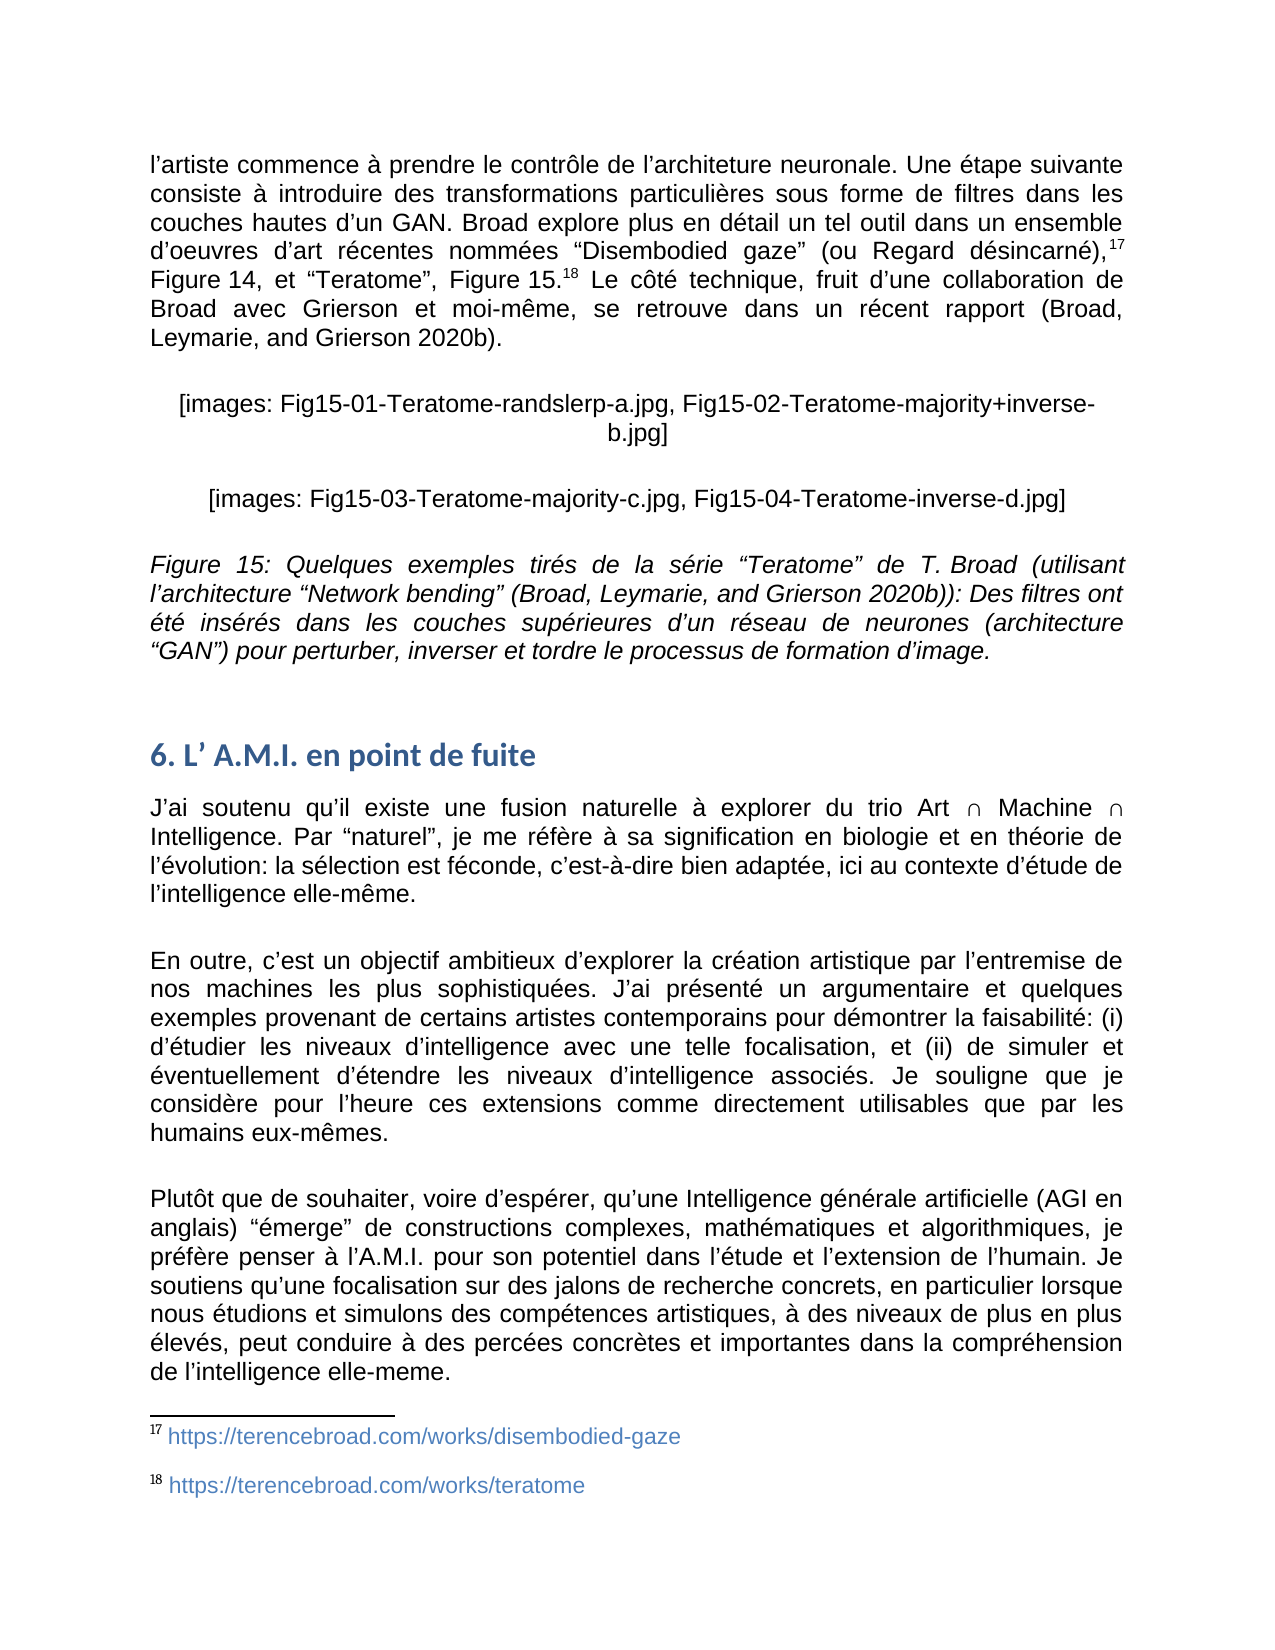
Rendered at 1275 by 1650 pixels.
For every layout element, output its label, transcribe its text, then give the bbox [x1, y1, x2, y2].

text [images: Fig15-03-Teratome-majority-c.jpg, Fig15-04-Teratome-inverse-d.jpg] [150, 484, 1125, 512]
text [images: Fig15-01-Teratome-randslerp-a.jpg, Fig15-02-Teratome-majority+inverse-b.jpg] [150, 389, 1125, 446]
text https://terencebroad.com/works/disembodied-gaze [150, 1422, 1125, 1450]
text En outre, c’est un objectif ambitieux d’explorer la création artistique par l’entremise de nos machines les plus sophistiquées. J’ai présenté un argumentaire et quelques exemples provenant de certains artistes contemporains pour démontrer la faisabilité: (i) d’étudier les niveaux d’intelligence avec une telle focalisation, et (ii) de simuler et éventuellement d’étendre les niveaux d’intelligence associés. Je souligne que je considère pour l’heure ces extensions comme directement utilisables que par les humains eux-mêmes. [150, 946, 1125, 1147]
text https://terencebroad.com/works/teratome [150, 1471, 1125, 1500]
text Figure 15: Quelques exemples tirés de la série “Teratome” de T. Broad (utilisant l’architecture “Network bending” (Broad, Leymarie, and Grierson 2020b)): Des filtres ont été insérés dans les couches supérieures d’un réseau de neurones (architecture “GAN”) pour perturber, inverser et tordre le processus de formation d’image. [150, 550, 1125, 665]
subtitle 6. L’ A.M.I. en point de fuite [150, 734, 1125, 774]
text J’ai soutenu qu’il existe une fusion naturelle à explorer du trio Art Machine Intelligence. Par “naturel”, je me réfère à sa signification en biologie et en théorie de l’évolution: la sélection est féconde, c’est-à-dire bien adaptée, ici au contexte d’étude de l’intelligence elle-même. [150, 793, 1125, 908]
text l’artiste commence à prendre le contrôle de l’architeture neuronale. Une étape suivante consiste à introduire des transformations particulières sous forme de filtres dans les couches hautes d’un GAN. Broad explore plus en détail un tel outil dans un ensemble d’oeuvres d’art récentes nommées “Disembodied gaze” (ou Regard désincarné), Figure 14, et “Teratome”, Figure 15. Le côté technique, fruit d’une collaboration de Broad avec Grierson et moi-même, se retrouve dans un récent rapport (Broad, Leymarie, and Grierson 2020b). [150, 150, 1125, 351]
text Plutôt que de souhaiter, voire d’espérer, qu’une Intelligence générale artificielle (AGI en anglais) “émerge” de constructions complexes, mathématiques et algorithmiques, je préfère penser à l’A.M.I. pour son potentiel dans l’étude et l’extension de l’humain. Je soutiens qu’une focalisation sur des jalons de recherche concrets, en particulier lorsque nous étudions et simulons des compétences artistiques, à des niveaux de plus en plus élevés, peut conduire à des percées concrètes et importantes dans la compréhension de l’intelligence elle-meme. [150, 1184, 1125, 1386]
